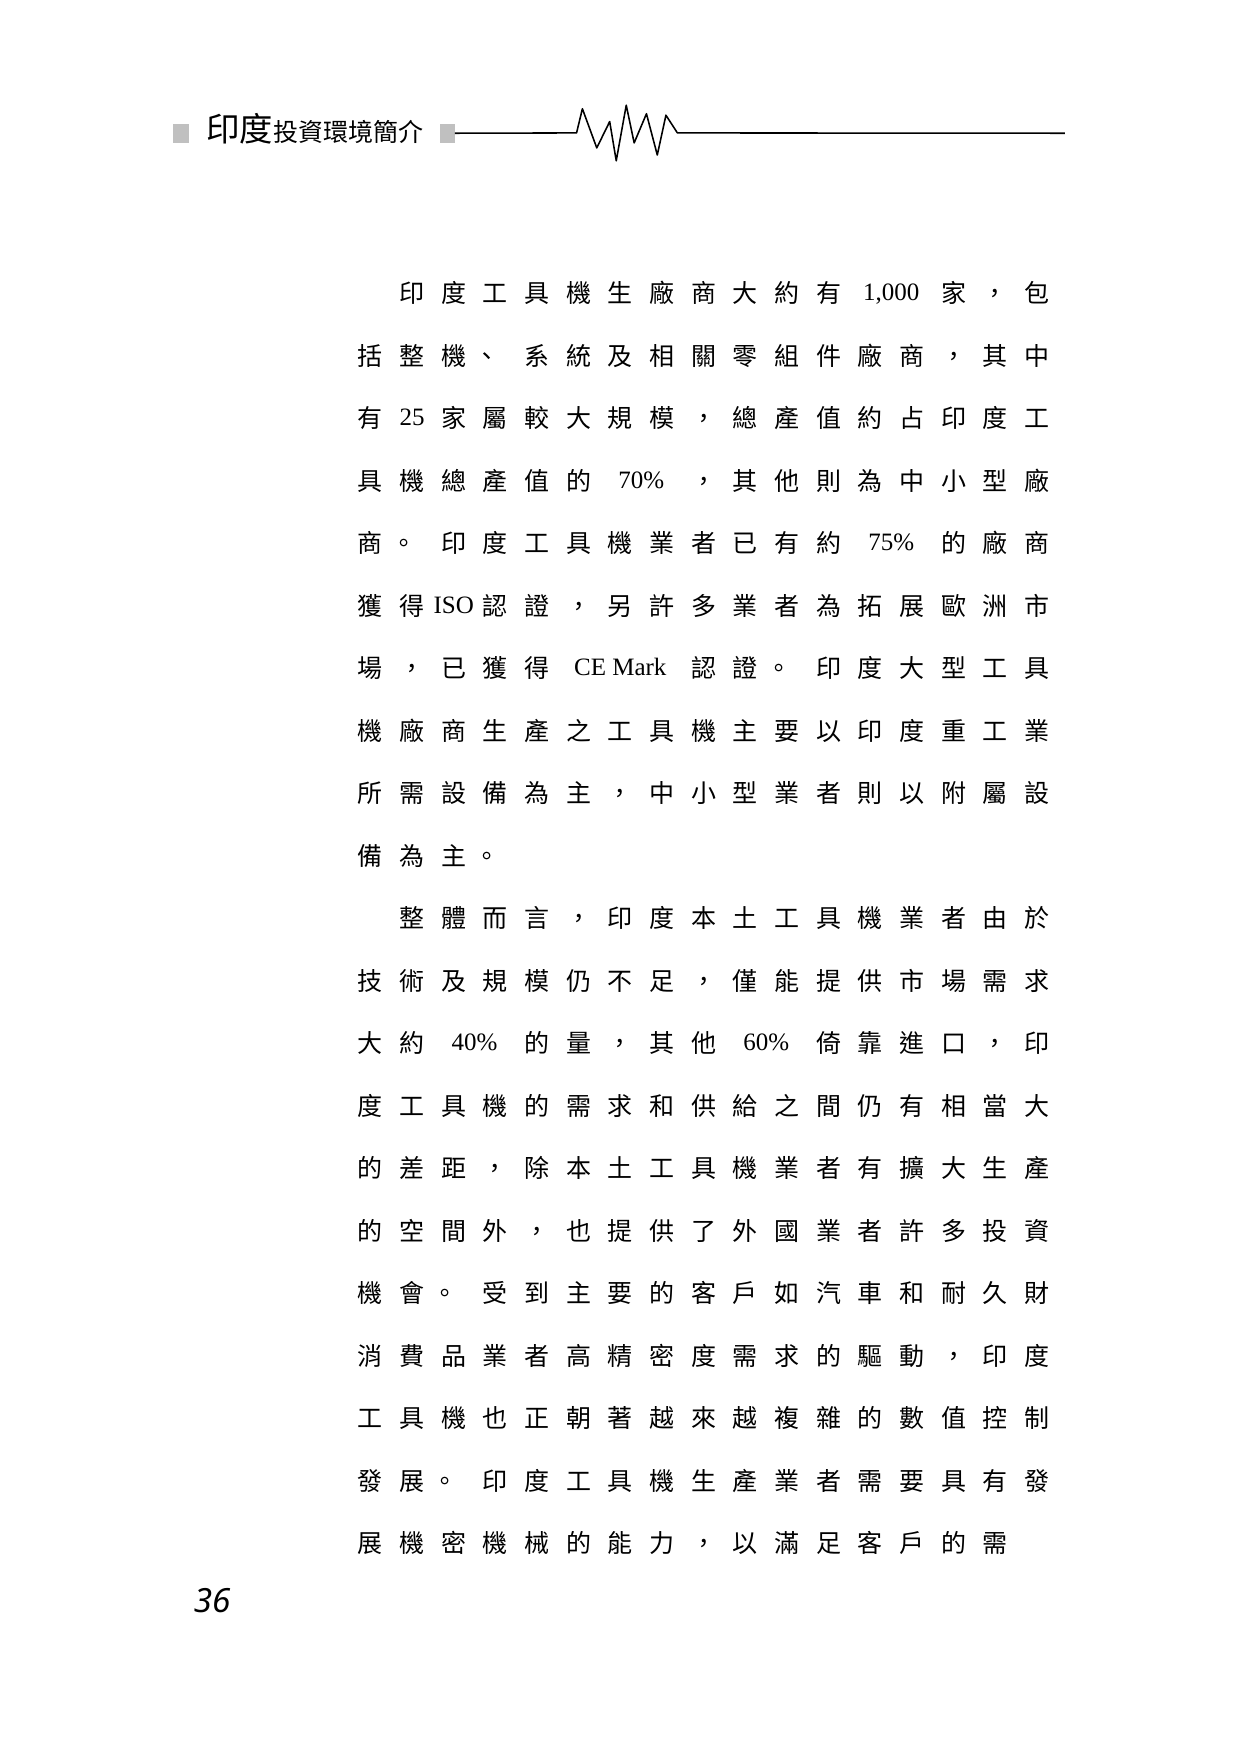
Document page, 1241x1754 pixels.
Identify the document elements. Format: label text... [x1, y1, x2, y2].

text 印度工具機生廠商大約有1,000家，包括整機、系統及相關零組件廠商，其中有25家屬較大規模，總產值約占印度工具機總產值的70%，其他則為中小型廠商。印度工具機業者已有約75%的廠商獲得ISO認證，另許多業者為拓展歐洲市場，已獲得CE Mark認證。印度大型工具機廠商生產之工具機主要以印度重工業所需設備為主，中小型業者則以附屬設備為主。 [330, 250, 1058, 875]
text 整體而言，印度本土工具機業者由於技術及規模仍不足，僅能提供市場需求大約40%的量，其他60%倚靠進口，印度工具機的需求和供給之間仍有相當大的差距，除本土工具機業者有擴大生產的空間外，也提供了外國業者許多投資機會。受到主要的客戶如汽車和耐久財消費品業者高精密度需求的驅動，印度工具機也正朝著越來越複雜的數值控制發展。印度工具機生產業者需要具有發展機密機械的能力，以滿足客戶的需 [330, 875, 1058, 1563]
